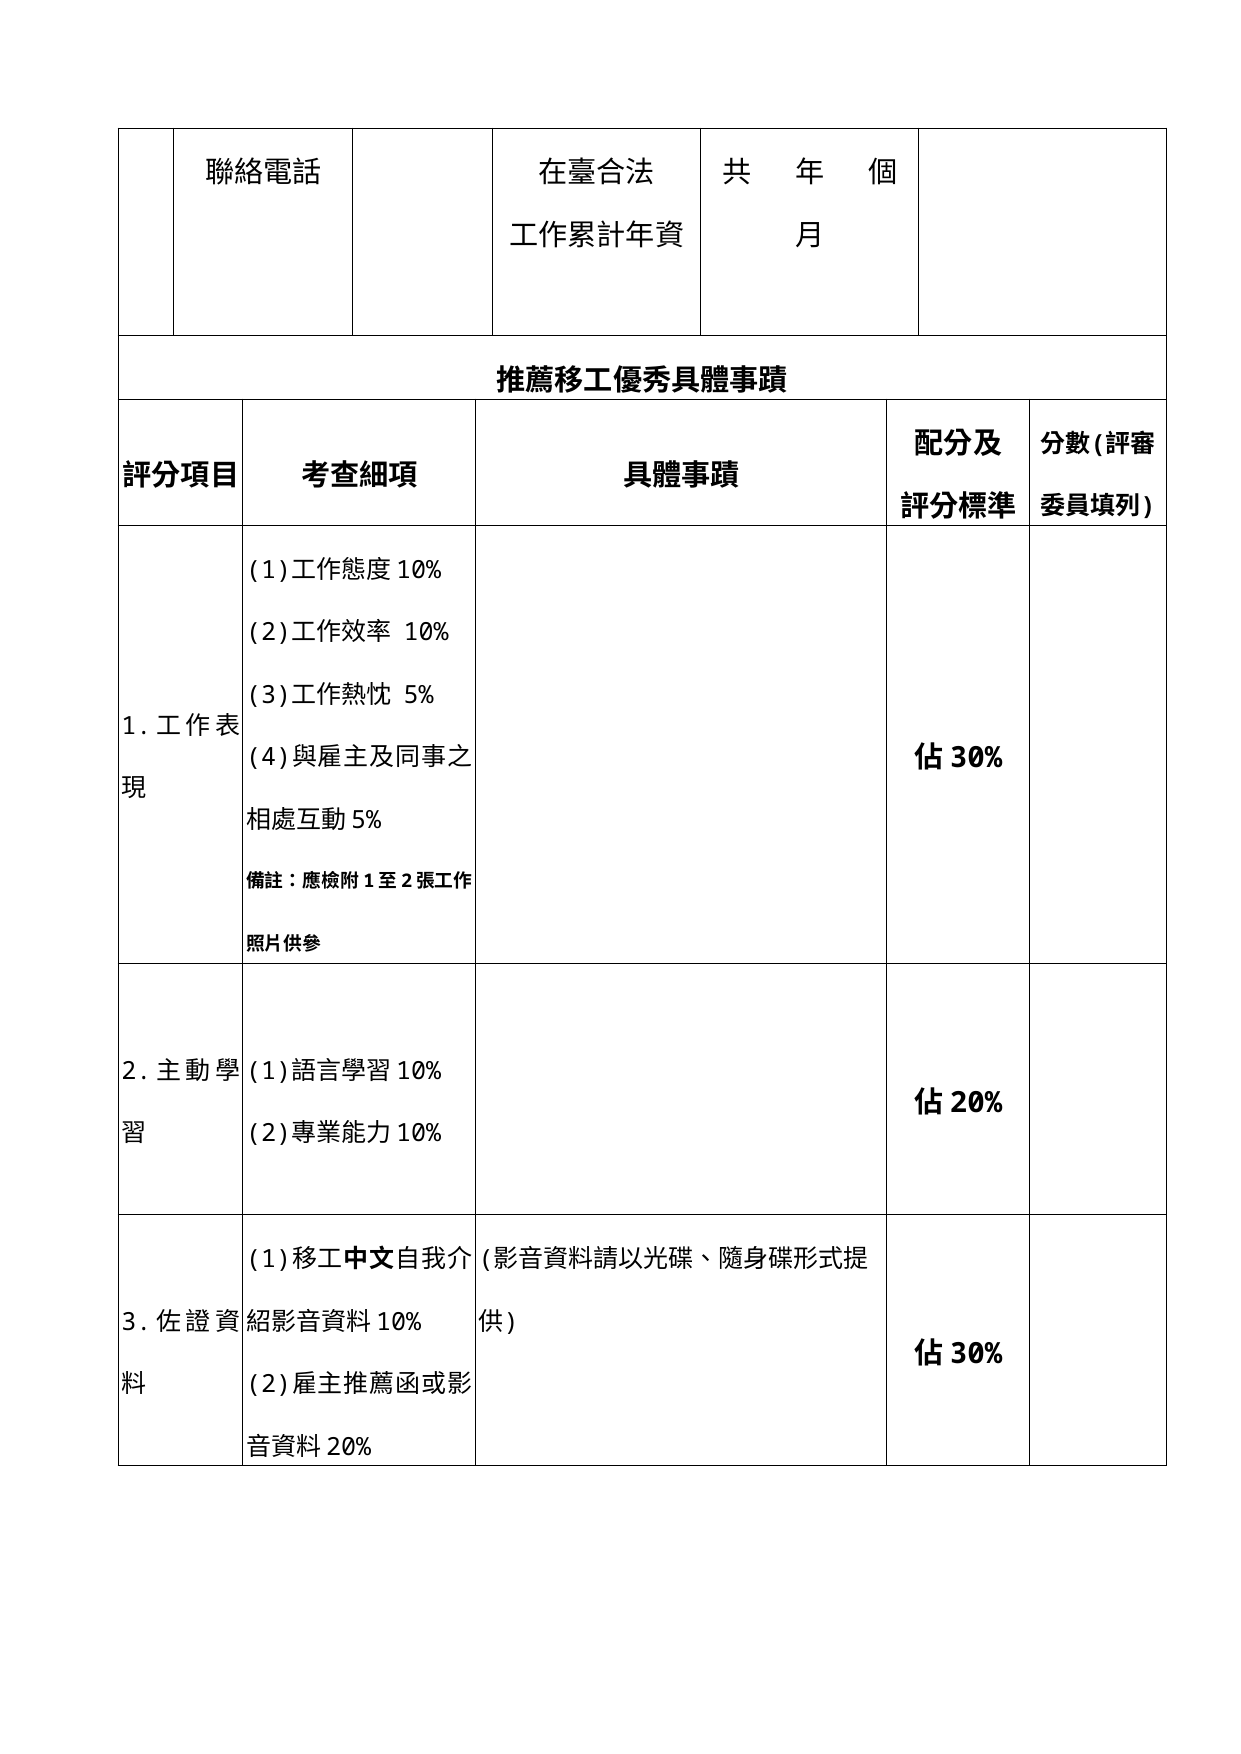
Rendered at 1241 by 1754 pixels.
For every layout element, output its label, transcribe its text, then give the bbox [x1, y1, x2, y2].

table_cell 考查細項 [243, 400, 475, 524]
table_cell 配分及 評分標準 [887, 400, 1029, 524]
table_cell 評分項目 [119, 400, 242, 524]
table_cell 在臺合法 工作累計年資 [493, 129, 700, 335]
table_cell (1)移工中文自我介紹影音資料10% (2)雇主推薦函或影音資料20% [243, 1215, 475, 1465]
table_cell [353, 129, 492, 335]
table_cell 佔30% [887, 526, 1029, 963]
table_cell [476, 964, 886, 1214]
table_cell 3.佐證資料 [119, 1215, 242, 1465]
table_cell [1030, 1215, 1166, 1465]
table_cell 1.工作表現 [119, 526, 242, 963]
table_cell [476, 526, 886, 963]
table_header [119, 129, 173, 335]
table_cell (影音資料請以光碟、隨身碟形式提供) [476, 1215, 886, 1465]
table_cell 具體事蹟 [476, 400, 886, 524]
table_cell [1030, 964, 1166, 1214]
table_cell 聯絡電話 [174, 129, 352, 335]
table_cell (1)工作態度10% (2)工作效率 10% (3)工作熱忱 5% (4)與雇主及同事之相處互動5% 備註：應檢附1至2張工作照片供參 [243, 526, 475, 963]
table_cell 2.主動學習 [119, 964, 242, 1214]
table_cell 推薦移工優秀具體事蹟 [119, 336, 1166, 398]
table_cell 共 年 個月 [701, 129, 918, 335]
table_cell (1)語言學習10% (2)專業能力10% [243, 964, 475, 1214]
table_cell [1030, 526, 1166, 963]
table_cell 佔30% [887, 1215, 1029, 1465]
table_cell 分數(評審委員填列) [1030, 400, 1166, 524]
table_cell 佔20% [887, 964, 1029, 1214]
table_cell [919, 129, 1166, 335]
